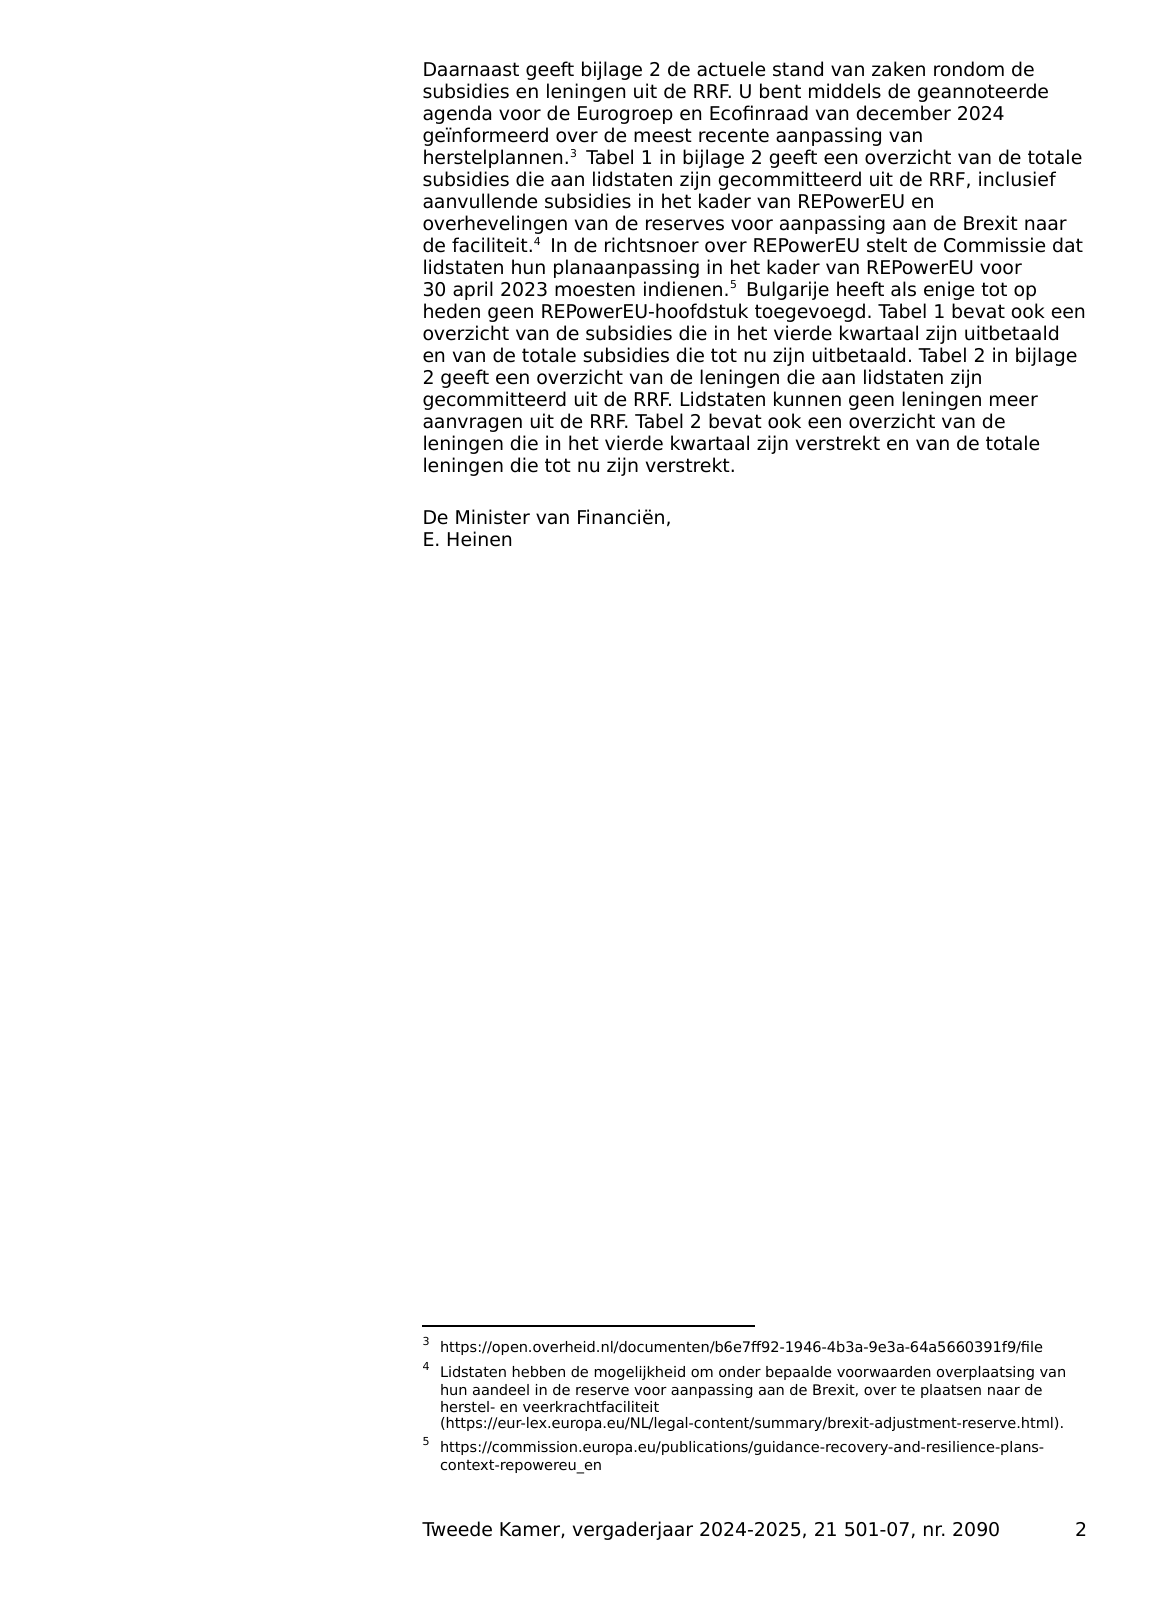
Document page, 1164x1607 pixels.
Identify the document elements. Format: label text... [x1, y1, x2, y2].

text https://commission.europa.eu/publications/guidance-recovery-and-resilience-plans-context-repowereu_en [422, 1435, 1087, 1474]
text Daarnaast geeft bijlage 2 de actuele stand van zaken rondom de subsidies en leningen uit de RRF. U bent middels de geannoteerde agenda voor de Eurogroep en Ecofinraad van december 2024 geïnformeerd over de meest recente aanpassing van herstelplannen. Tabel 1 in bijlage 2 geeft een overzicht van de totale subsidies die aan lidstaten zijn gecommitteerd uit de RRF, inclusief aanvullende subsidies in het kader van REPowerEU en overhevelingen van de reserves voor aanpassing aan de Brexit naar de faciliteit. In de richtsnoer over REPowerEU stelt de Commissie dat lidstaten hun planaanpassing in het kader van REPowerEU voor 30 april 2023 moesten indienen. Bulgarije heeft als enige tot op heden geen REPowerEU-hoofdstuk toegevoegd. Tabel 1 bevat ook een overzicht van de subsidies die in het vierde kwartaal zijn uitbetaald en van de totale subsidies die tot nu zijn uitbetaald. Tabel 2 in bijlage 2 geeft een overzicht van de leningen die aan lidstaten zijn gecommitteerd uit de RRF. Lidstaten kunnen geen leningen meer aanvragen uit de RRF. Tabel 2 bevat ook een overzicht van de leningen die in het vierde kwartaal zijn verstrekt en van de totale leningen die tot nu zijn verstrekt. [422, 59, 1087, 477]
text https://open.overheid.nl/documenten/b6e7ff92-1946-4b3a-9e3a-64a5660391f9/file [422, 1335, 1087, 1357]
text De Minister van Financiën, E. Heinen [422, 507, 1087, 551]
text Lidstaten hebben de mogelijkheid om onder bepaalde voorwaarden overplaatsing van hun aandeel in de reserve voor aanpassing aan de Brexit, over te plaatsen naar de herstel- en veerkrachtfaciliteit (https://eur-lex.europa.eu/NL/legal-content/summary/brexit-adjustment-reserve.html). [422, 1360, 1087, 1432]
